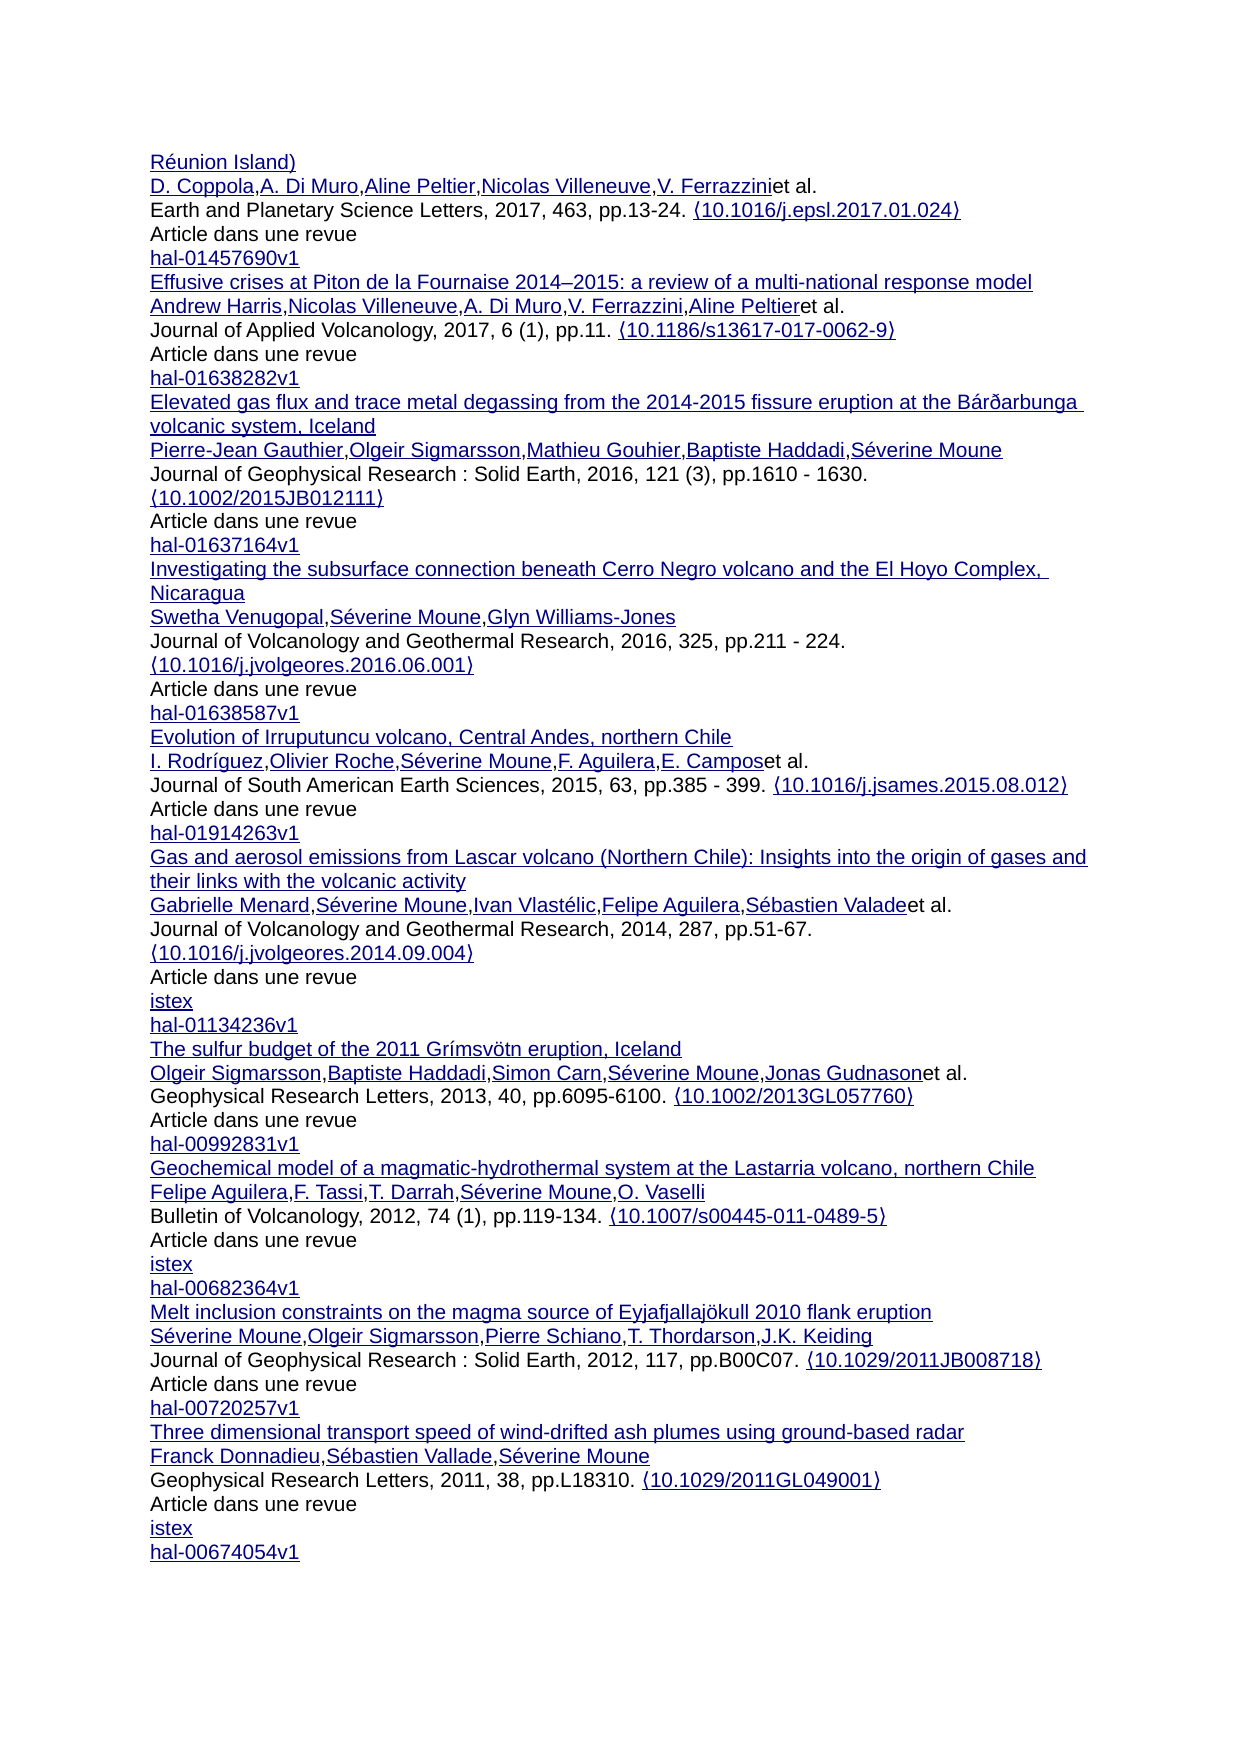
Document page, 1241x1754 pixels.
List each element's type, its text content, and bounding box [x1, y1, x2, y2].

table_cell Three dimensional transport speed of wind-drifted ash plumes using ground-based radar Franck Donnadieu,Sébastien Vallade,Séverine Moune Geophysical Research Letters, 2011, 38, pp.L18310. ⟨10.1029/2011GL049001⟩ Article dans une revue istex hal-00674054v1 [150, 1420, 1090, 1563]
table_cell Melt inclusion constraints on the magma source of Eyjafjallajökull 2010 flank eruption Séverine Moune,Olgeir Sigmarsson,Pierre Schiano,T. Thordarson,J.K. Keiding Journal of Geophysical Research : Solid Earth, 2012, 117, pp.B00C07. ⟨10.1029/2011JB008718⟩ Article dans une revue hal-00720257v1 [150, 1300, 1090, 1420]
table_cell Réunion Island) D. Coppola,A. Di Muro,Aline Peltier,Nicolas Villeneuve,V. Ferrazziniet al. Earth and Planetary Science Letters, 2017, 463, pp.13-24. ⟨10.1016/j.epsl.2017.01.024⟩ Article dans une revue hal-01457690v1 [150, 150, 1090, 270]
table_cell Gas and aerosol emissions from Lascar volcano (Northern Chile): Insights into the origin of gases and their links with the volcanic activity Gabrielle Menard,Séverine Moune,Ivan Vlastélic,Felipe Aguilera,Sébastien Valadeet al. Journal of Volcanology and Geothermal Research, 2014, 287, pp.51-67. ⟨10.1016/j.jvolgeores.2014.09.004⟩ Article dans une revue istex hal-01134236v1 [150, 845, 1090, 1036]
table_cell Geochemical model of a magmatic-hydrothermal system at the Lastarria volcano, northern Chile Felipe Aguilera,F. Tassi,T. Darrah,Séverine Moune,O. Vaselli Bulletin of Volcanology, 2012, 74 (1), pp.119-134. ⟨10.1007/s00445-011-0489-5⟩ Article dans une revue istex hal-00682364v1 [150, 1156, 1090, 1300]
table_cell Effusive crises at Piton de la Fournaise 2014–2015: a review of a multi-national response model Andrew Harris,Nicolas Villeneuve,A. Di Muro,V. Ferrazzini,Aline Peltieret al. Journal of Applied Volcanology, 2017, 6 (1), pp.11. ⟨10.1186/s13617-017-0062-9⟩ Article dans une revue hal-01638282v1 [150, 270, 1090, 389]
table_cell The sulfur budget of the 2011 Grímsvötn eruption, Iceland Olgeir Sigmarsson,Baptiste Haddadi,Simon Carn,Séverine Moune,Jonas Gudnasonet al. Geophysical Research Letters, 2013, 40, pp.6095-6100. ⟨10.1002/2013GL057760⟩ Article dans une revue hal-00992831v1 [150, 1036, 1090, 1156]
table_cell Elevated gas flux and trace metal degassing from the 2014-2015 fissure eruption at the Bárðarbunga volcanic system, Iceland Pierre-Jean Gauthier,Olgeir Sigmarsson,Mathieu Gouhier,Baptiste Haddadi,Séverine Moune Journal of Geophysical Research : Solid Earth, 2016, 121 (3), pp.1610 - 1630. ⟨10.1002/2015JB012111⟩ Article dans une revue hal-01637164v1 [150, 390, 1090, 557]
table_cell Investigating the subsurface connection beneath Cerro Negro volcano and the El Hoyo Complex, Nicaragua Swetha Venugopal,Séverine Moune,Glyn Williams-Jones Journal of Volcanology and Geothermal Research, 2016, 325, pp.211 - 224. ⟨10.1016/j.jvolgeores.2016.06.001⟩ Article dans une revue hal-01638587v1 [150, 557, 1090, 725]
table_cell Evolution of Irruputuncu volcano, Central Andes, northern Chile I. Rodríguez,Olivier Roche,Séverine Moune,F. Aguilera,E. Camposet al. Journal of South American Earth Sciences, 2015, 63, pp.385 - 399. ⟨10.1016/j.jsames.2015.08.012⟩ Article dans une revue hal-01914263v1 [150, 725, 1090, 845]
